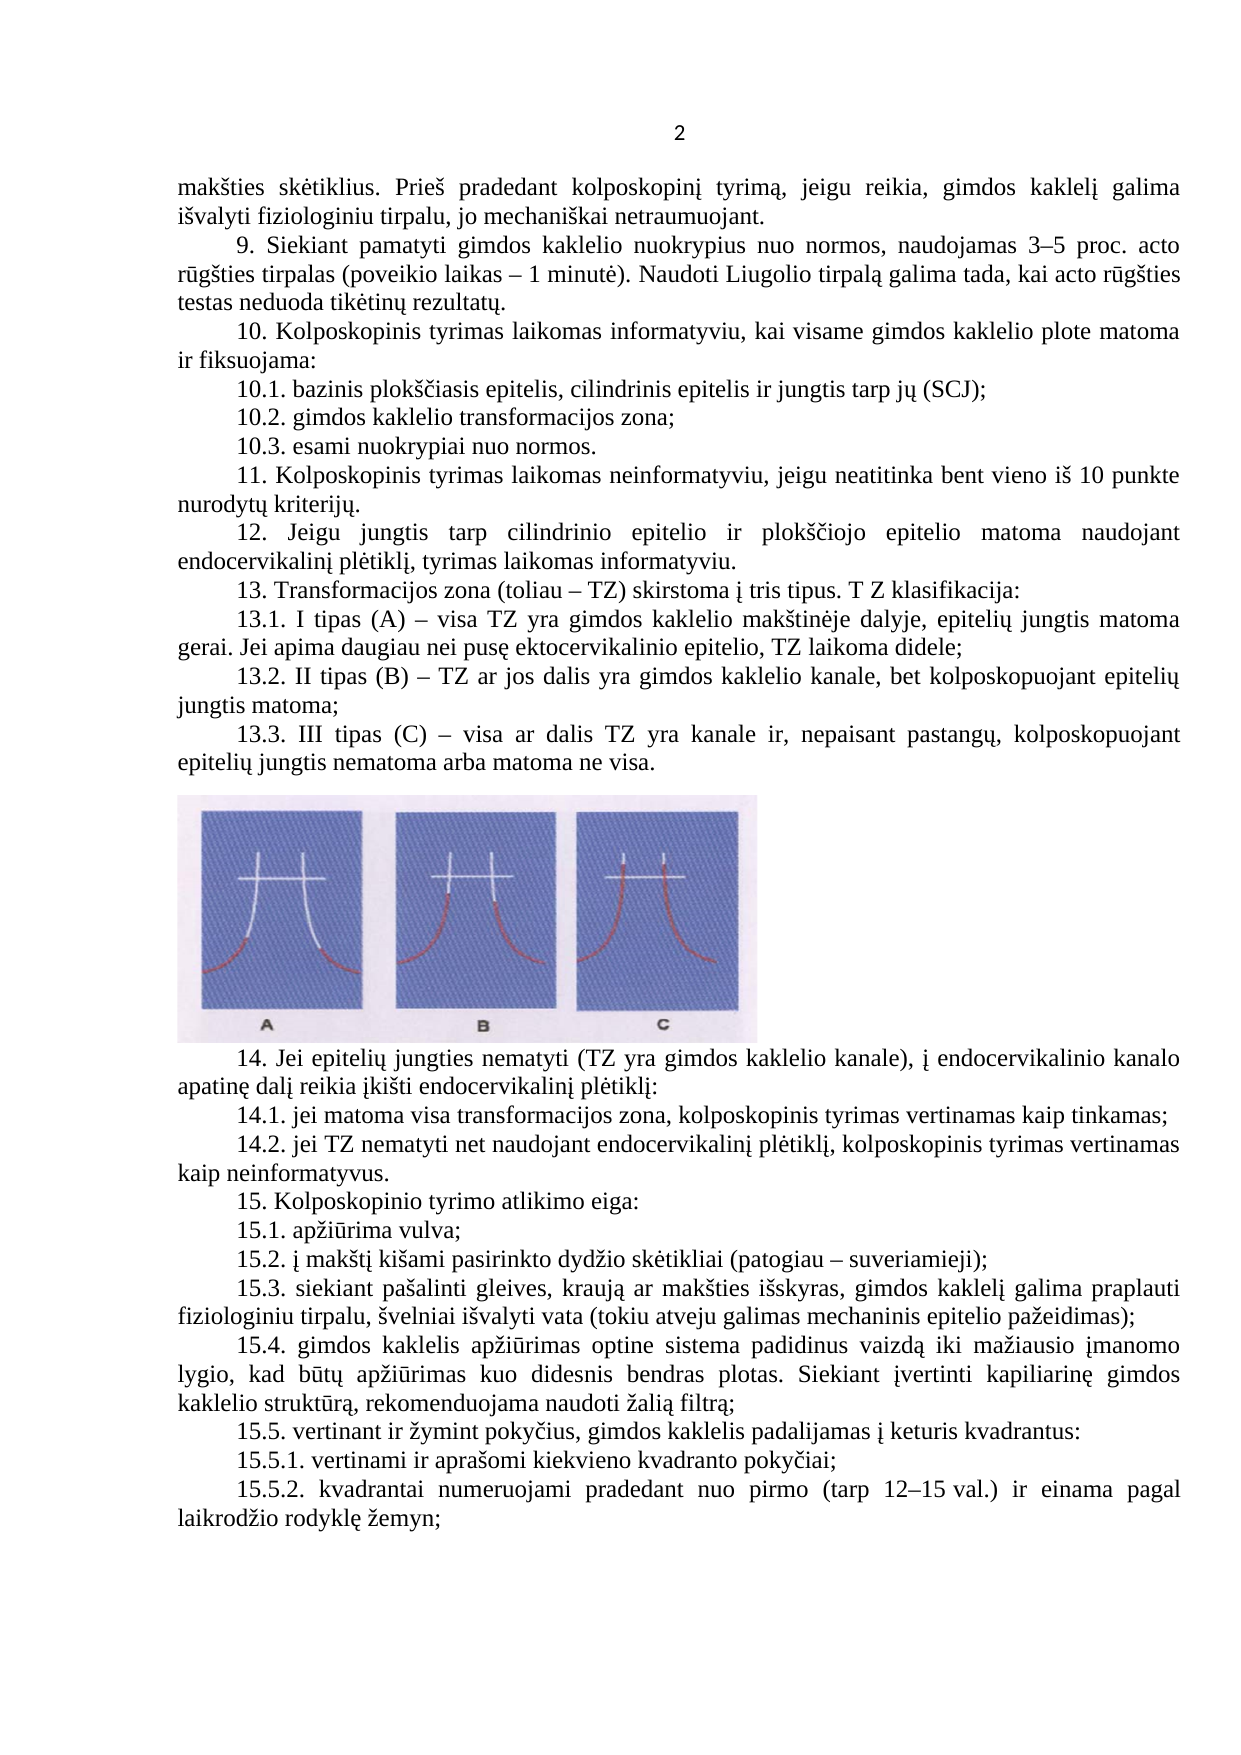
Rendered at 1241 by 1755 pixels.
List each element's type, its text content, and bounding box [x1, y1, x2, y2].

text 12. Jeigu jungtis tarp cilindrinio epitelio ir plokščiojo epitelio matoma naudojant endocervikalinį plėtiklį, tyrimas laikomas informatyviu. [177, 517, 1181, 575]
text 15.3. siekiant pašalinti gleives, kraują ar makšties išskyras, gimdos kaklelį galima praplauti fiziologiniu tirpalu, švelniai išvalyti vata (tokiu atveju galimas mechaninis epitelio pažeidimas); [177, 1273, 1181, 1330]
text 13.1. I tipas (A) – visa TZ yra gimdos kaklelio makštinėje dalyje, epitelių jungtis matoma gerai. Jei apima daugiau nei pusę ektocervikalinio epitelio, TZ laikoma didele; [177, 604, 1181, 661]
text 11. Kolposkopinis tyrimas laikomas neinformatyviu, jeigu neatitinka bent vieno iš 10 punkte nurodytų kriterijų. [177, 460, 1181, 517]
text 10.2. gimdos kaklelio transformacijos zona; [177, 402, 1181, 431]
text 10.3. esami nuokrypiai nuo normos. [177, 431, 1181, 460]
text 15.1. apžiūrima vulva; [177, 1215, 1181, 1244]
text 14. Jei epitelių jungties nematyti (TZ yra gimdos kaklelio kanale), į endocervikalinio kanalo apatinę dalį reikia įkišti endocervikalinį plėtiklį: [177, 1043, 1181, 1100]
text 13. Transformacijos zona (toliau – TZ) skirstoma į tris tipus. T Z klasifikacija: [177, 575, 1181, 604]
text 15.4. gimdos kaklelis apžiūrimas optine sistema padidinus vaizdą iki mažiausio įmanomo lygio, kad būtų apžiūrimas kuo didesnis bendras plotas. Siekiant įvertinti kapiliarinę gimdos kaklelio struktūrą, rekomenduojama naudoti žalią filtrą; [177, 1330, 1181, 1416]
text 15.5. vertinant ir žymint pokyčius, gimdos kaklelis padalijamas į keturis kvadrantus: [177, 1416, 1181, 1445]
text makšties skėtiklius. Prieš pradedant kolposkopinį tyrimą, jeigu reikia, gimdos kaklelį galima išvalyti fiziologiniu tirpalu, jo mechaniškai netraumuojant. [177, 172, 1181, 230]
text 14.2. jei TZ nematyti net naudojant endocervikalinį plėtiklį, kolposkopinis tyrimas vertinamas kaip neinformatyvus. [177, 1129, 1181, 1186]
text 15.5.2. kvadrantai numeruojami pradedant nuo pirmo (tarp 12–15 val.) ir einama pagal laikrodžio rodyklę žemyn; [177, 1474, 1181, 1531]
text 13.2. II tipas (B) – TZ ar jos dalis yra gimdos kaklelio kanale, bet kolposkopuojant epitelių jungtis matoma; [177, 661, 1181, 719]
text 15.2. į makštį kišami pasirinkto dydžio skėtikliai (patogiau – suveriamieji); [177, 1244, 1181, 1273]
text 10.1. bazinis plokščiasis epitelis, cilindrinis epitelis ir jungtis tarp jų (SCJ); [177, 374, 1181, 402]
text 14.1. jei matoma visa transformacijos zona, kolposkopinis tyrimas vertinamas kaip tinkamas; [177, 1100, 1181, 1129]
text 13.3. III tipas (C) – visa ar dalis TZ yra kanale ir, nepaisant pastangų, kolposkopuojant epitelių jungtis nematoma arba matoma ne visa. [177, 719, 1181, 776]
text 15. Kolposkopinio tyrimo atlikimo eiga: [177, 1186, 1181, 1215]
text 9. Siekiant pamatyti gimdos kaklelio nuokrypius nuo normos, naudojamas 3–5 proc. acto rūgšties tirpalas (poveikio laikas – 1 minutė). Naudoti Liugolio tirpalą galima tada, kai acto rūgšties testas neduoda tikėtinų rezultatų. [177, 230, 1181, 316]
text 10. Kolposkopinis tyrimas laikomas informatyviu, kai visame gimdos kaklelio plote matoma ir fiksuojama: [177, 316, 1181, 374]
text 15.5.1. vertinami ir aprašomi kiekvieno kvadranto pokyčiai; [177, 1445, 1181, 1474]
